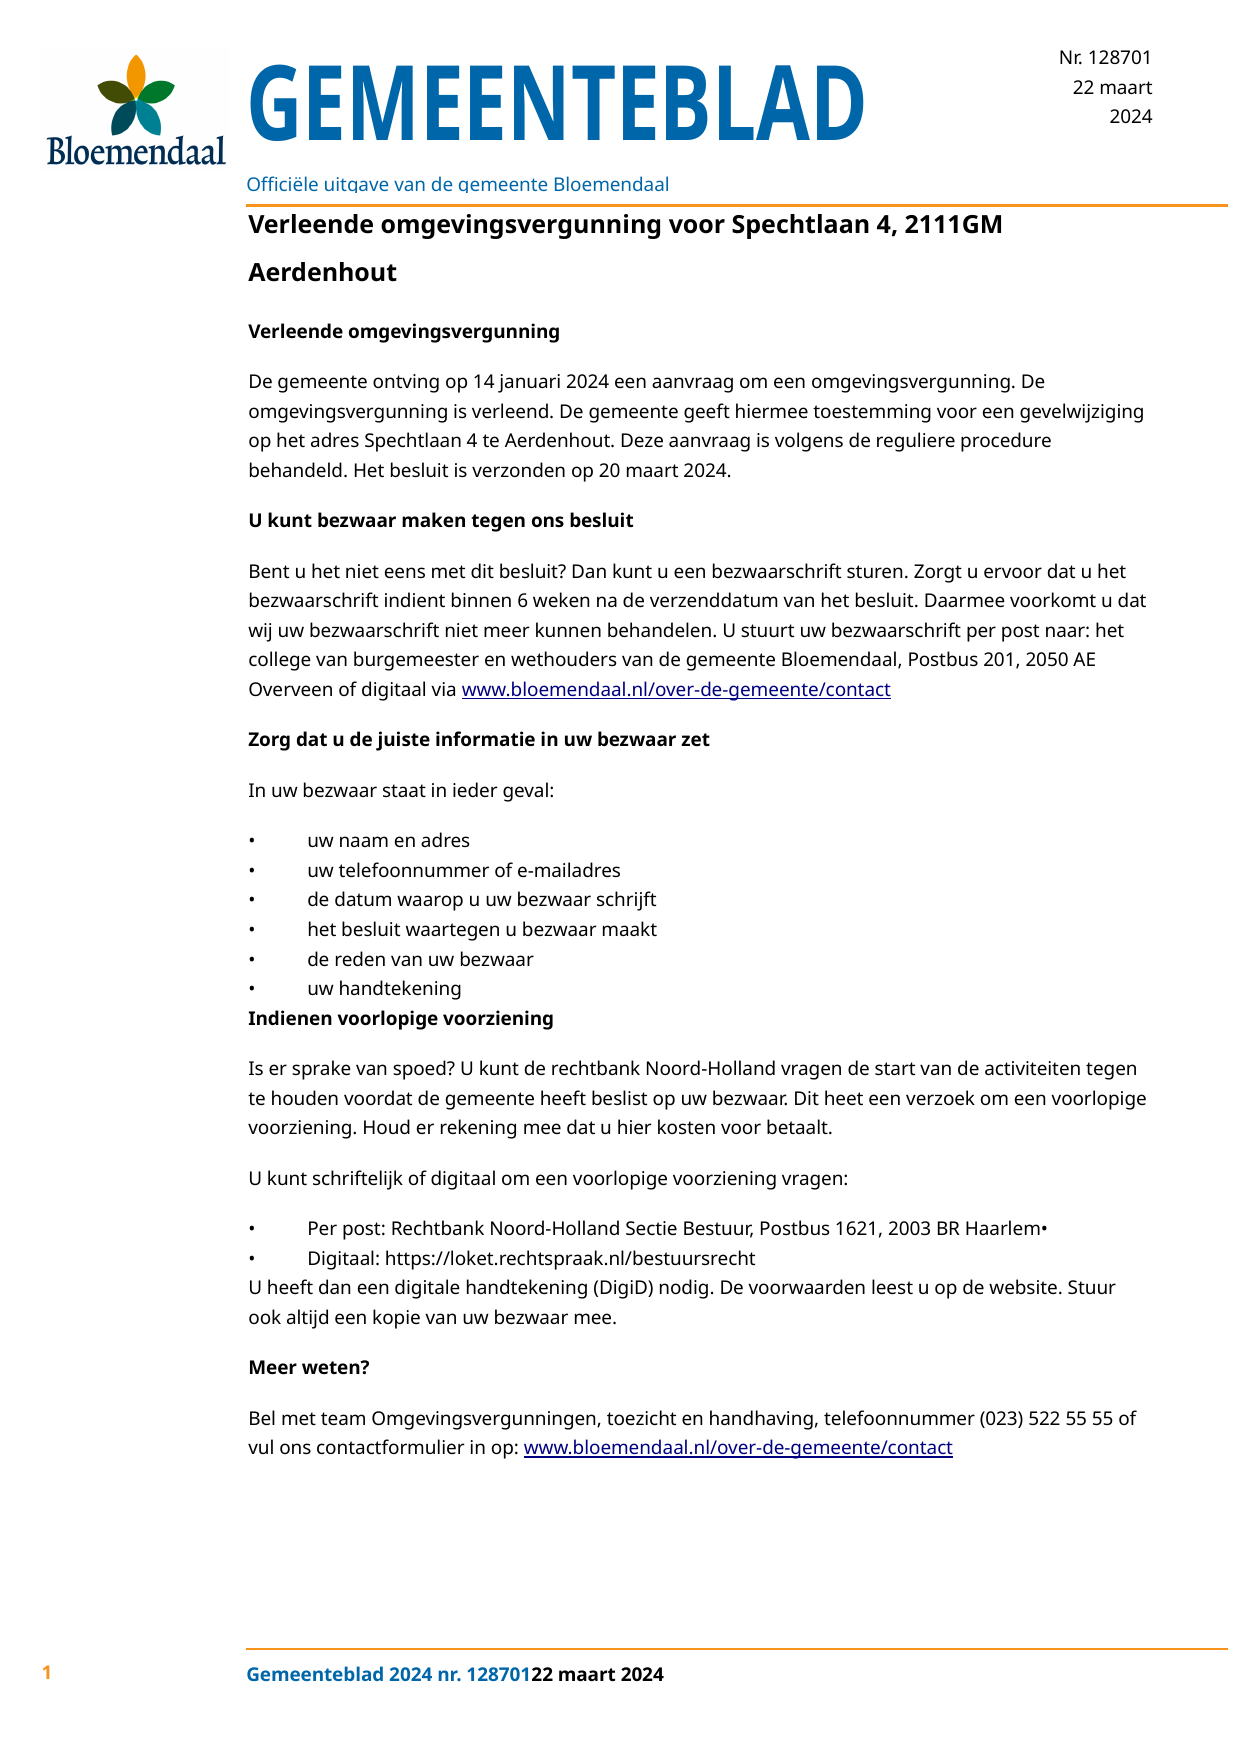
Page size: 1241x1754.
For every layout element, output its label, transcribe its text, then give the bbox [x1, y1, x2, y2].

text Bel met team Omgevingsvergunningen, toezicht en handhaving, telefoonnummer (023) 522 55 55 of vul ons contactformulier in op: www.bloemendaal.nl/over-de-gemeente/contact [248, 1405, 1152, 1460]
list de datum waarop u uw bezwaar schrijft [248, 887, 1152, 912]
picture [41, 47, 231, 172]
list uw handtekening [248, 975, 1152, 1001]
text In uw bezwaar staat in ieder geval: [248, 777, 1152, 803]
text Verleende omgevingsvergunning voor Spechtlaan 4, 2111GM Aerdenhout [248, 207, 1152, 288]
text U heeft dan een digitale handtekening (DigiD) nodig. De voorwaarden leest u op de website. Stuur ook altijd een kopie van uw bezwaar mee. [248, 1274, 1152, 1330]
text U kunt bezwaar maken tegen ons besluit [248, 507, 1152, 533]
list Per post: Rechtbank Noord-Holland Sectie Bestuur, Postbus 1621, 2003 BR Haarlem• [248, 1215, 1152, 1241]
text Verleende omgevingsvergunning [248, 318, 1152, 344]
text Is er sprake van spoed? U kunt de rechtbank Noord-Holland vragen de start van de activiteiten tegen te houden voordat de gemeente heeft beslist op uw bezwaar. Dit heet een verzoek om een voorlopige voorziening. Houd er rekening mee dat u hier kosten voor betaalt. [248, 1055, 1152, 1140]
list het besluit waartegen u bezwaar maakt [248, 916, 1152, 942]
text Meer weten? [248, 1354, 1152, 1380]
list uw telefoonnummer of e-mailadres [248, 857, 1152, 883]
text Bent u het niet eens met dit besluit? Dan kunt u een bezwaarschrift sturen. Zorgt u ervoor dat u het bezwaarschrift indient binnen 6 weken na de verzenddatum van het besluit. Daarmee voorkomt u dat wij uw bezwaarschrift niet meer kunnen behandelen. U stuurt uw bezwaarschrift per post naar: het college van burgemeester en wethouders van de gemeente Bloemendaal, Postbus 201, 2050 AE Overveen of digitaal via www.bloemendaal.nl/over-de-gemeente/contact [248, 558, 1152, 702]
text Indienen voorlopige voorziening [248, 1005, 1152, 1031]
text U kunt schriftelijk of digitaal om een voorlopige voorziening vragen: [248, 1165, 1152, 1191]
list de reden van uw bezwaar [248, 946, 1152, 972]
list uw naam en adres [248, 827, 1152, 853]
text De gemeente ontving op 14 januari 2024 een aanvraag om een omgevingsvergunning. De omgevingsvergunning is verleend. De gemeente geeft hiermee toestemming voor een gevelwijziging op het adres Spechtlaan 4 te Aerdenhout. Deze aanvraag is volgens de reguliere procedure behandeld. Het besluit is verzonden op 20 maart 2024. [248, 368, 1152, 483]
text Zorg dat u de juiste informatie in uw bezwaar zet [248, 727, 1152, 752]
list Digitaal: https://loket.rechtspraak.nl/bestuursrecht [248, 1245, 1152, 1271]
